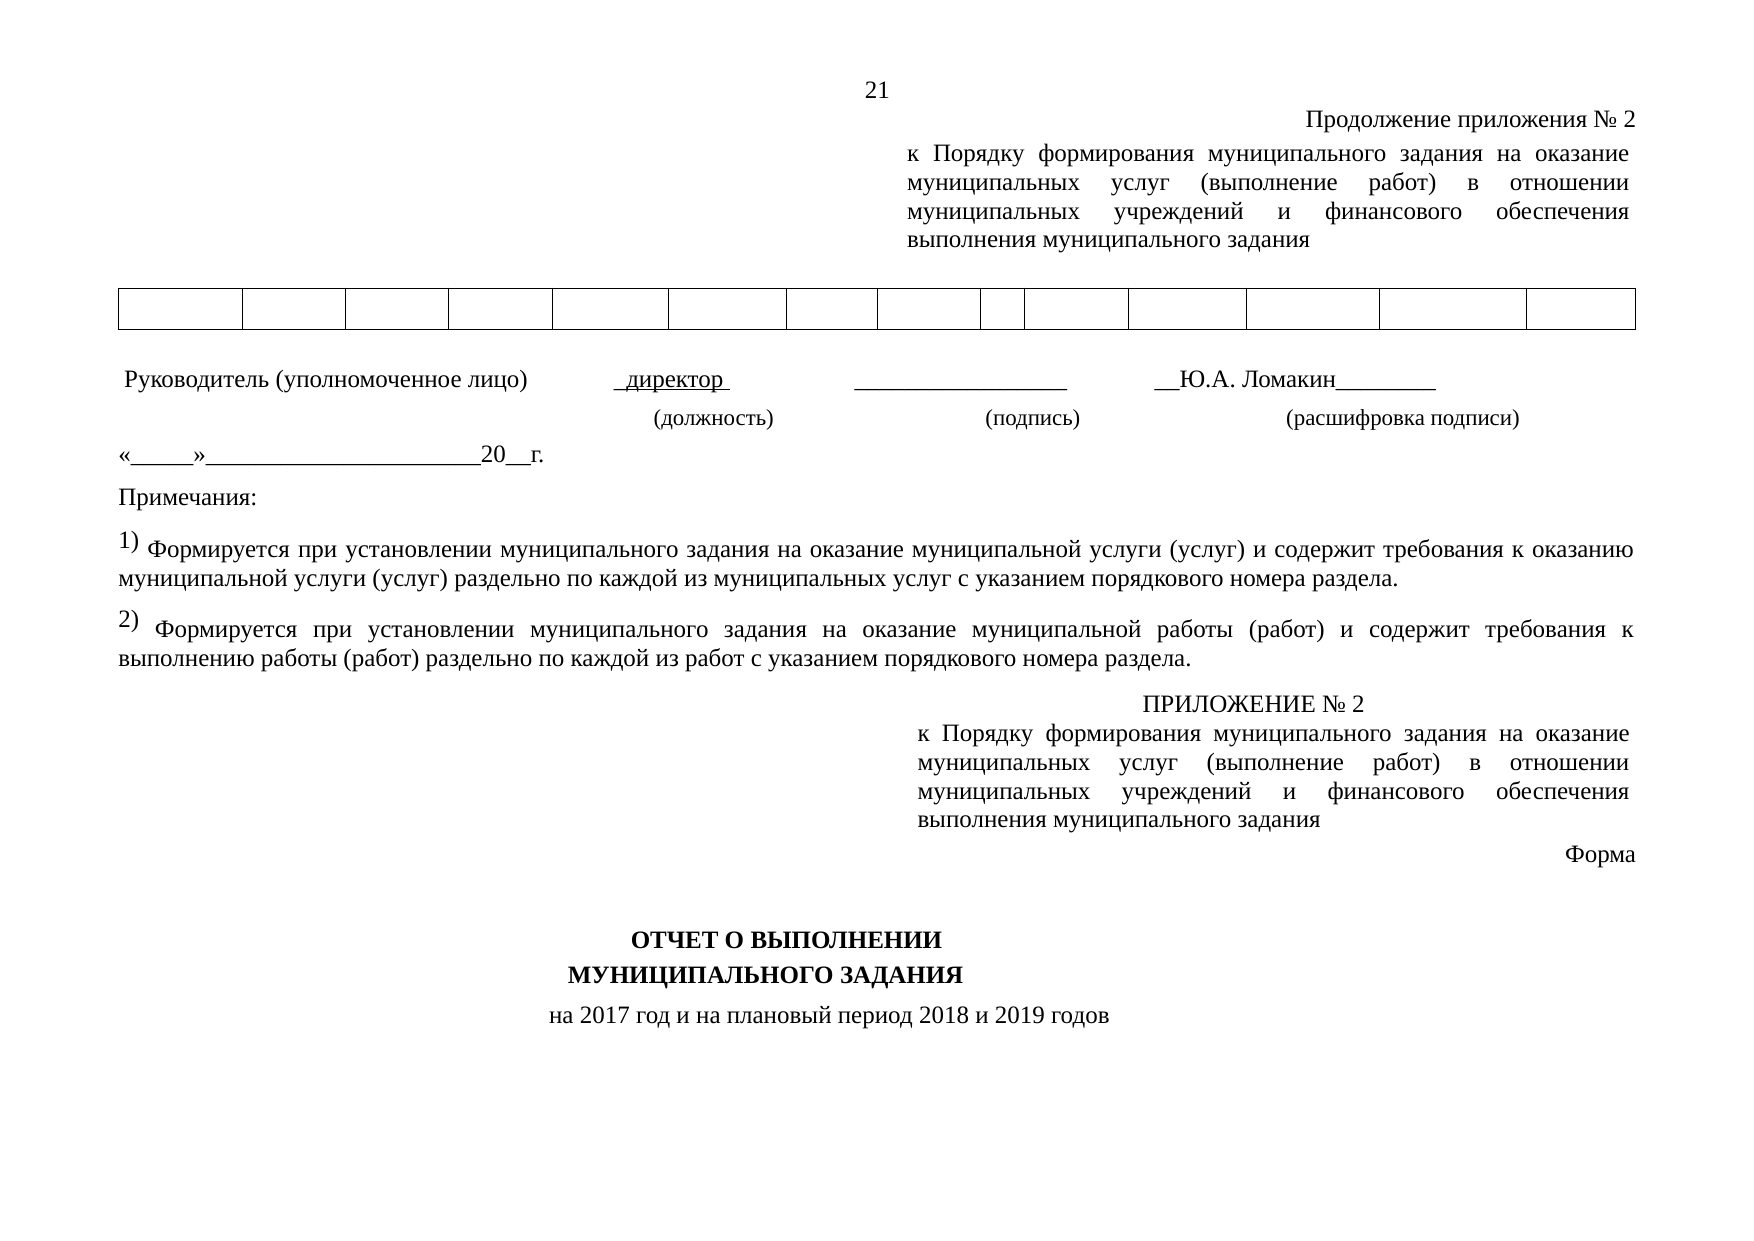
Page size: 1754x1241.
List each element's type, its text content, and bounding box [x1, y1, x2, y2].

table_cell [346, 289, 448, 329]
table_cell [1129, 289, 1246, 329]
text ОТЧЕТ О ВЫПОЛНЕНИИ [118, 925, 1636, 954]
text Примечания: [118, 482, 1636, 511]
table_header Руководитель (уполномоченное лицо) [118, 358, 608, 398]
table_cell [1527, 289, 1635, 329]
table_cell [449, 289, 552, 329]
table_header ПРИЛОЖЕНИЕ № 2 к Порядку формирования муниципального задания на оказание муниципальных услуг (выполнение работ) в отношении муниципальных учреждений и финансового обеспечения выполнения муниципального задания [912, 684, 1636, 839]
table_cell [243, 289, 345, 329]
table_header _директор _________________ __Ю.А. Ломакин________ [608, 358, 1636, 398]
text Форма [118, 839, 1636, 868]
table_cell [118, 1035, 1636, 1075]
table_cell [1380, 289, 1526, 329]
table_header [118, 684, 912, 839]
table_cell [981, 289, 1024, 329]
table_header МУНИЦИПАЛЬНОГО ЗАДАНИЯ [118, 954, 1191, 994]
table_cell (должность) (подпись) (расшифровка подписи) [608, 399, 1636, 439]
text «_____»______________________20__г. [118, 439, 1636, 467]
table_cell [878, 289, 980, 329]
table_cell [669, 289, 786, 329]
table_cell [118, 399, 608, 439]
table_cell [553, 289, 668, 329]
text 1) Формируется при установлении муниципального задания на оказание муниципальной услуги (услуг) и содержит требования к оказанию муниципальной услуги (услуг) раздельно по каждой из муниципальных услуг с указанием порядкового номера раздела. [118, 525, 1636, 592]
table_cell [1247, 289, 1379, 329]
table_header на 2017 год и на плановый период 2018 и 2019 годов [118, 994, 1636, 1034]
text 2) Формируется при установлении муниципального задания на оказание муниципальной работы (работ) и содержит требования к выполнению работы (работ) раздельно по каждой из работ с указанием порядкового номера раздела. [118, 604, 1636, 671]
table_header [1191, 954, 1505, 994]
table_cell [1025, 289, 1128, 329]
table_cell [119, 289, 242, 329]
table_cell [787, 289, 877, 329]
